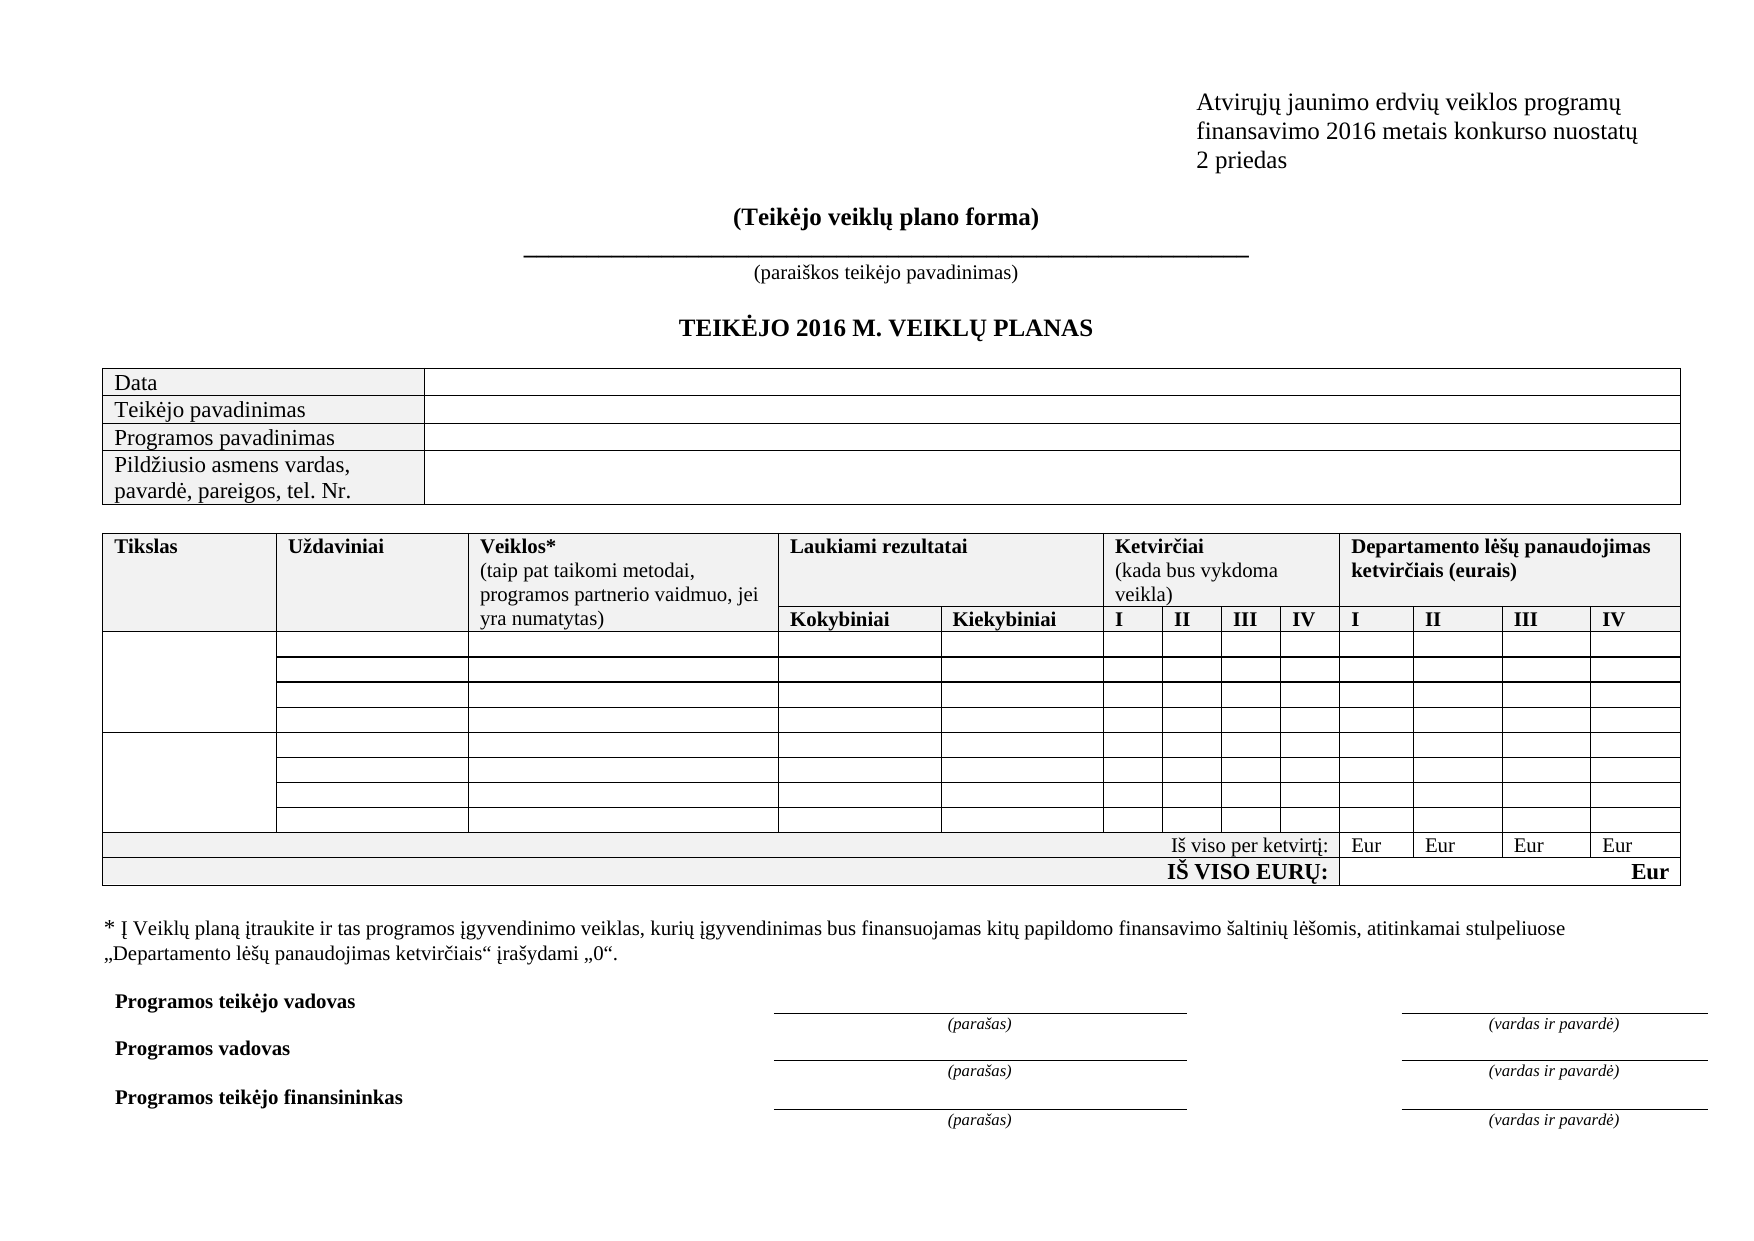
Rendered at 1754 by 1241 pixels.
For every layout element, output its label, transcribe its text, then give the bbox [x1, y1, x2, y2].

table_header Veiklos* (taip pat taikomi metodai, programos partnerio vaidmuo, jei yra numatytas) [469, 534, 778, 631]
table_cell [1591, 708, 1680, 732]
table_cell [1222, 783, 1280, 807]
table_cell II [1163, 607, 1221, 631]
table_cell [942, 783, 1103, 807]
table_cell [1187, 989, 1402, 1013]
text (Teikėjo veiklų plano forma) [103, 202, 1668, 231]
table_cell [437, 1085, 774, 1109]
table_cell [1281, 708, 1339, 732]
table_cell [1104, 808, 1162, 832]
table_cell [1222, 708, 1280, 732]
table_cell [1708, 1013, 1739, 1036]
table_cell III [1503, 607, 1590, 631]
table_cell [277, 632, 468, 656]
table_header Uždaviniai [277, 534, 468, 631]
table_cell [437, 1036, 774, 1059]
table_cell [104, 1013, 437, 1036]
table_cell [1281, 783, 1339, 807]
table_cell [469, 658, 778, 681]
table_cell [1591, 808, 1680, 832]
table_cell [1281, 758, 1339, 782]
table_cell [469, 632, 778, 656]
table_cell [104, 1109, 437, 1134]
table_cell I [1340, 607, 1413, 631]
table_cell (vardas ir pavardė) [1402, 1110, 1708, 1134]
table_cell [1591, 683, 1680, 707]
table_cell [1340, 733, 1413, 757]
table_cell III [1222, 607, 1280, 631]
table_cell (parašas) [774, 1014, 1187, 1036]
table_cell [1503, 683, 1590, 707]
table_cell [1503, 708, 1590, 732]
table_cell [277, 708, 468, 732]
table_cell [437, 989, 774, 1013]
table_cell [425, 396, 1680, 423]
table_cell [1414, 733, 1502, 757]
table_cell [1163, 758, 1221, 782]
table_cell [1591, 632, 1680, 656]
table_cell [1503, 733, 1590, 757]
table_cell [469, 733, 778, 757]
table_cell [277, 683, 468, 707]
table_cell (parašas) [774, 1061, 1187, 1085]
table_cell [1340, 683, 1413, 707]
table_cell [1281, 683, 1339, 707]
table_cell [469, 808, 778, 832]
table_cell [1222, 758, 1280, 782]
table_cell [1402, 989, 1708, 1013]
table_cell [1222, 733, 1280, 757]
table_cell Programos teikėjo vadovas [104, 989, 437, 1013]
table_cell [1163, 683, 1221, 707]
table_header Departamento lėšų panaudojimas ketvirčiais (eurais) [1340, 534, 1680, 606]
table_cell Kiekybiniai [942, 607, 1103, 631]
table_cell Programos teikėjo finansininkas [104, 1085, 437, 1109]
table_cell [1414, 683, 1502, 707]
table_cell [1402, 1036, 1708, 1059]
table_cell [1187, 1036, 1402, 1059]
table_cell [437, 1109, 774, 1134]
table_cell [1222, 808, 1280, 832]
table_cell (vardas ir pavardė) [1402, 1014, 1708, 1036]
table_cell IV [1281, 607, 1339, 631]
table_cell IŠ VISO EURŲ: [103, 858, 1339, 884]
table_cell [1340, 658, 1413, 681]
table_cell Pildžiusio asmens vardas, pavardė, pareigos, tel. Nr. [103, 451, 424, 504]
table_cell II [1414, 607, 1502, 631]
table_cell Eur [1503, 833, 1590, 857]
table_cell [1187, 1013, 1402, 1036]
text __________________________________________________________ [103, 231, 1668, 260]
table_cell [1163, 733, 1221, 757]
table_cell [942, 708, 1103, 732]
table_cell [1414, 708, 1502, 732]
table_cell [942, 632, 1103, 656]
table_header [1708, 965, 1739, 989]
table_cell [437, 1060, 774, 1085]
table_cell Programos vadovas [104, 1036, 437, 1059]
table_cell [1414, 632, 1502, 656]
table_header [104, 965, 437, 989]
table_header Data [103, 369, 424, 395]
table_cell [1104, 733, 1162, 757]
text * Į Veiklų planą įtraukite ir tas programos įgyvendinimo veiklas, kurių įgyvendinimas bus finansuojamas kitų papildomo finansavimo šaltinių lėšomis, atitinkamai stulpeliuose „Departamento lėšų panaudojimas ketvirčiais“ įrašydami „0“. [103, 914, 1668, 965]
table_cell [1591, 783, 1680, 807]
table_cell [1503, 758, 1590, 782]
table_cell [1104, 758, 1162, 782]
table_cell [1340, 808, 1413, 832]
table_cell [942, 733, 1103, 757]
table_cell [942, 683, 1103, 707]
table_cell [1708, 989, 1739, 1013]
table_cell [469, 758, 778, 782]
table_header [1402, 965, 1708, 989]
table_cell [1503, 783, 1590, 807]
table_cell [779, 683, 941, 707]
table_cell [1222, 632, 1280, 656]
table_cell Programos pavadinimas [103, 424, 424, 450]
table_cell [1503, 658, 1590, 681]
table_cell [1281, 658, 1339, 681]
table_cell [469, 783, 778, 807]
table_cell [779, 808, 941, 832]
text (paraiškos teikėjo pavadinimas) [103, 260, 1668, 284]
table_cell [437, 1013, 774, 1036]
table_cell Eur [1591, 833, 1680, 857]
table_cell Iš viso per ketvirtį: [103, 833, 1339, 857]
table_cell [277, 758, 468, 782]
table_cell [1340, 758, 1413, 782]
text Atvirųjų jaunimo erdvių veiklos programų [1196, 87, 1668, 116]
table_cell [425, 424, 1680, 450]
text Teikėjo 2016 m. veiklų planas [103, 313, 1668, 342]
table_cell IV [1591, 607, 1680, 631]
table_cell [942, 808, 1103, 832]
table_cell [774, 989, 1187, 1013]
text finansavimo 2016 metais konkurso nuostatų [1196, 116, 1668, 145]
table_cell [779, 632, 941, 656]
table_cell [277, 808, 468, 832]
table_cell [1163, 708, 1221, 732]
table_cell Eur [1340, 833, 1413, 857]
table_cell [779, 658, 941, 681]
table_cell Eur [1340, 858, 1680, 884]
table_cell [277, 733, 468, 757]
table_cell [1163, 658, 1221, 681]
table_cell [1104, 683, 1162, 707]
table_cell [1187, 1085, 1402, 1109]
table_cell [469, 708, 778, 732]
table_header Ketvirčiai (kada bus vykdoma veikla) [1104, 534, 1339, 606]
table_cell [779, 758, 941, 782]
table_cell (parašas) [774, 1110, 1187, 1134]
table_cell [1163, 783, 1221, 807]
table_header [425, 369, 1680, 395]
table_cell [779, 733, 941, 757]
table_cell Kokybiniai [779, 607, 941, 631]
table_cell [1414, 658, 1502, 681]
table_cell [1340, 632, 1413, 656]
text 2 priedas [1196, 145, 1668, 174]
table_cell [1187, 1109, 1402, 1134]
table_cell [1708, 1109, 1739, 1134]
table_cell [774, 1036, 1187, 1059]
table_cell [1591, 758, 1680, 782]
table_cell [469, 683, 778, 707]
table_cell [1104, 708, 1162, 732]
table_cell [1222, 658, 1280, 681]
table_header [437, 965, 774, 989]
table_cell [103, 733, 276, 832]
table_cell [1281, 733, 1339, 757]
table_cell [425, 451, 1680, 504]
table_cell [1708, 1060, 1739, 1085]
table_cell [1281, 808, 1339, 832]
table_cell [1503, 808, 1590, 832]
table_cell [1591, 658, 1680, 681]
table_cell [1414, 783, 1502, 807]
table_cell [1104, 632, 1162, 656]
table_cell [1414, 808, 1502, 832]
table_cell [1414, 758, 1502, 782]
table_header Laukiami rezultatai [779, 534, 1103, 606]
table_header Tikslas [103, 534, 276, 631]
table_cell [1222, 683, 1280, 707]
table_cell [1340, 783, 1413, 807]
table_cell [277, 658, 468, 681]
table_header [1187, 965, 1402, 989]
table_cell [774, 1085, 1187, 1109]
table_cell [1708, 1036, 1739, 1059]
table_cell [1187, 1060, 1402, 1085]
table_cell Eur [1414, 833, 1502, 857]
table_cell [1402, 1085, 1708, 1109]
table_cell [1163, 808, 1221, 832]
table_cell [1104, 783, 1162, 807]
table_cell (vardas ir pavardė) [1402, 1061, 1708, 1085]
table_cell [942, 658, 1103, 681]
table_cell [104, 1060, 437, 1085]
table_cell Teikėjo pavadinimas [103, 396, 424, 423]
table_cell [103, 632, 276, 732]
table_cell [942, 758, 1103, 782]
table_cell [1281, 632, 1339, 656]
table_cell [1591, 733, 1680, 757]
table_cell [1104, 658, 1162, 681]
table_cell [779, 783, 941, 807]
table_cell I [1104, 607, 1162, 631]
table_cell [1708, 1085, 1739, 1109]
table_cell [1163, 632, 1221, 656]
table_cell [779, 708, 941, 732]
table_cell [1503, 632, 1590, 656]
table_header [774, 965, 1187, 989]
table_cell [277, 783, 468, 807]
table_cell [1340, 708, 1413, 732]
